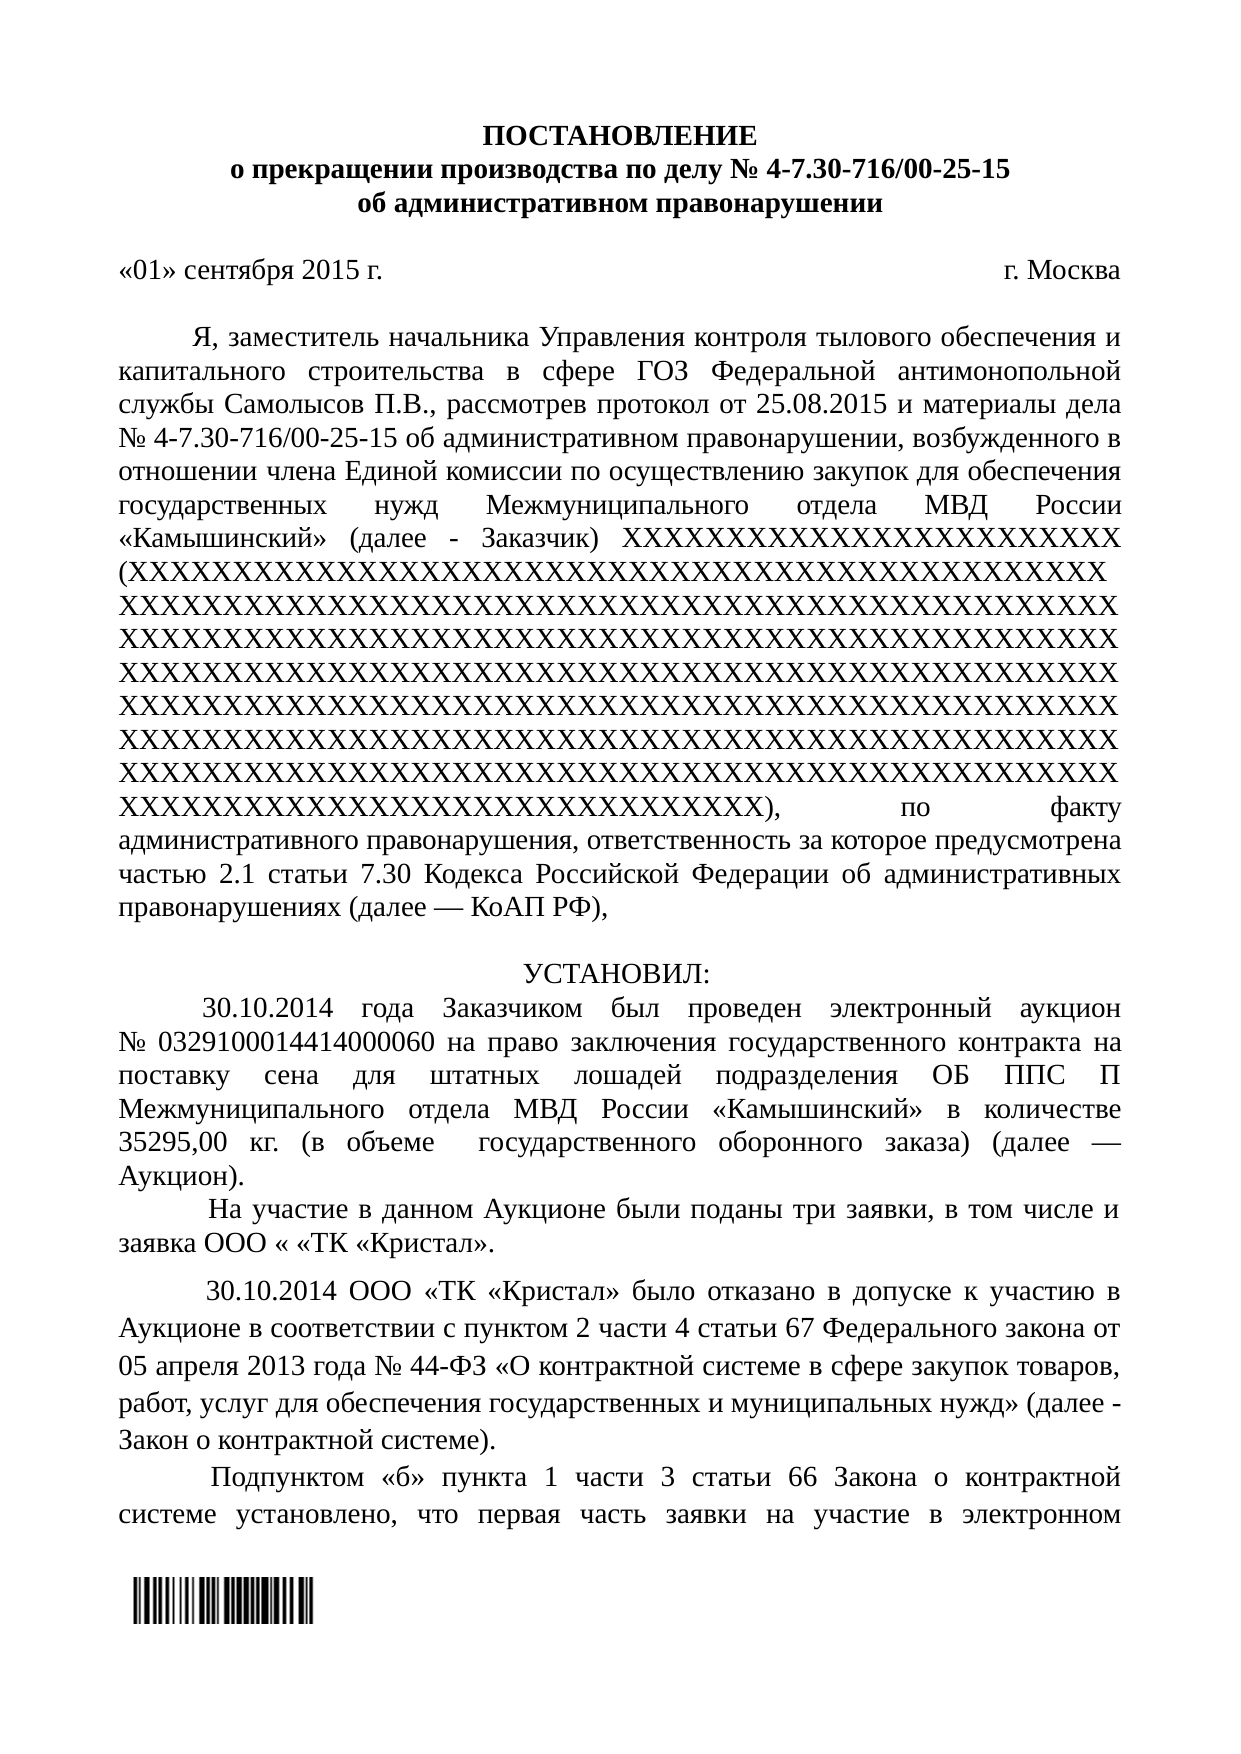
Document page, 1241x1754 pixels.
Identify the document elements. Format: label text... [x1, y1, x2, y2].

text УСТАНОВИЛ: [118, 957, 1122, 990]
text Я, заместитель начальника Управления контроля тылового обеспечения и капитального строительства в сфере ГОЗ Федеральной антимонопольной службы Самолысов П.В., рассмотрев протокол от 25.08.2015 и материалы дела № 4-7.30-716/00-25-15 об административном правонарушении, возбужденного в отношении члена Единой комиссии по осуществлению закупок для обеспечения государственных нужд Межмуниципального отдела МВД России «Камышинский» (далее - Заказчик) XXXXXXXXXXXXXXXXXXXXXXXX (XXXXXXXXXXXXXXXXXXXXXXXXXXXXXXXXXXXXXXXXXXXXXXXXXXXXXXXXXXXXXXXXXXXXXXXXXXXXXXXXXXXXXXXXXXXXXXXXXXXXXXXXXXXXXXXXXXXXXXXXXXXXXXXXXXXXXXXXXXXXXXXXXXXXXXXXXXXXXXXXXXXXXXXXXXXXXXXXXXXXXXXXXXXXXXXXXXXXXXXXXXXXXXXXXXXXXXXXXXXXXXXXXXXXXXXXXXXXXXXXXXXXXXXXXXXXXXXXXXXXXXXXXXXXXXXXXXXXXXXXXXXXXXXXXXXXXXXXXXXXXXXXXXXXXXXXXXXXXXXXXXXXXXXXXXXXXXXXXXXXXXXXXXXXXXXXXXXXXXXXXXXXXX), по факту административного правонарушения, ответственность за которое предусмотрена частью 2.1 статьи 7.30 Кодекса Российской Федерации об административных правонарушениях (далее — КоАП РФ), [118, 319, 1122, 923]
text о прекращении производства по делу № 4-7.30-716/00-25-15 [118, 152, 1122, 185]
text Подпунктом «б» пункта 1 части 3 статьи 66 Закона о контрактной системе установлено, что первая часть заявки на участие в электронном [118, 1457, 1122, 1531]
text ПОСТАНОВЛЕНИЕ [118, 118, 1122, 152]
text «01» сентября 2015 г. г. Москва [118, 252, 1122, 286]
text 30.10.2014 ООО «ТК «Кристал» было отказано в допуске к участию в Аукционе в соответствии с пунктом 2 части 4 статьи 67 Федерального закона от 05 апреля 2013 года № 44-ФЗ «О контрактной системе в сфере закупок товаров, работ, услуг для обеспечения государственных и муниципальных нужд» (далее - Закон о контрактной системе). [118, 1271, 1122, 1457]
text об административном правонарушении [118, 185, 1122, 219]
list На участие в данном Аукционе были поданы три заявки, в том числе и заявка ООО « «ТК «Кристал». [118, 1191, 1122, 1258]
picture [118, 1577, 331, 1624]
list 30.10.2014 года Заказчиком был проведен электронный аукцион № 0329100014414000060 на право заключения государственного контракта на поставку сена для штатных лошадей подразделения ОБ ППС П Межмуниципального отдела МВД России «Камышинский» в количестве 35295,00 кг. (в объеме государственного оборонного заказа) (далее — Аукцион). [118, 990, 1122, 1191]
